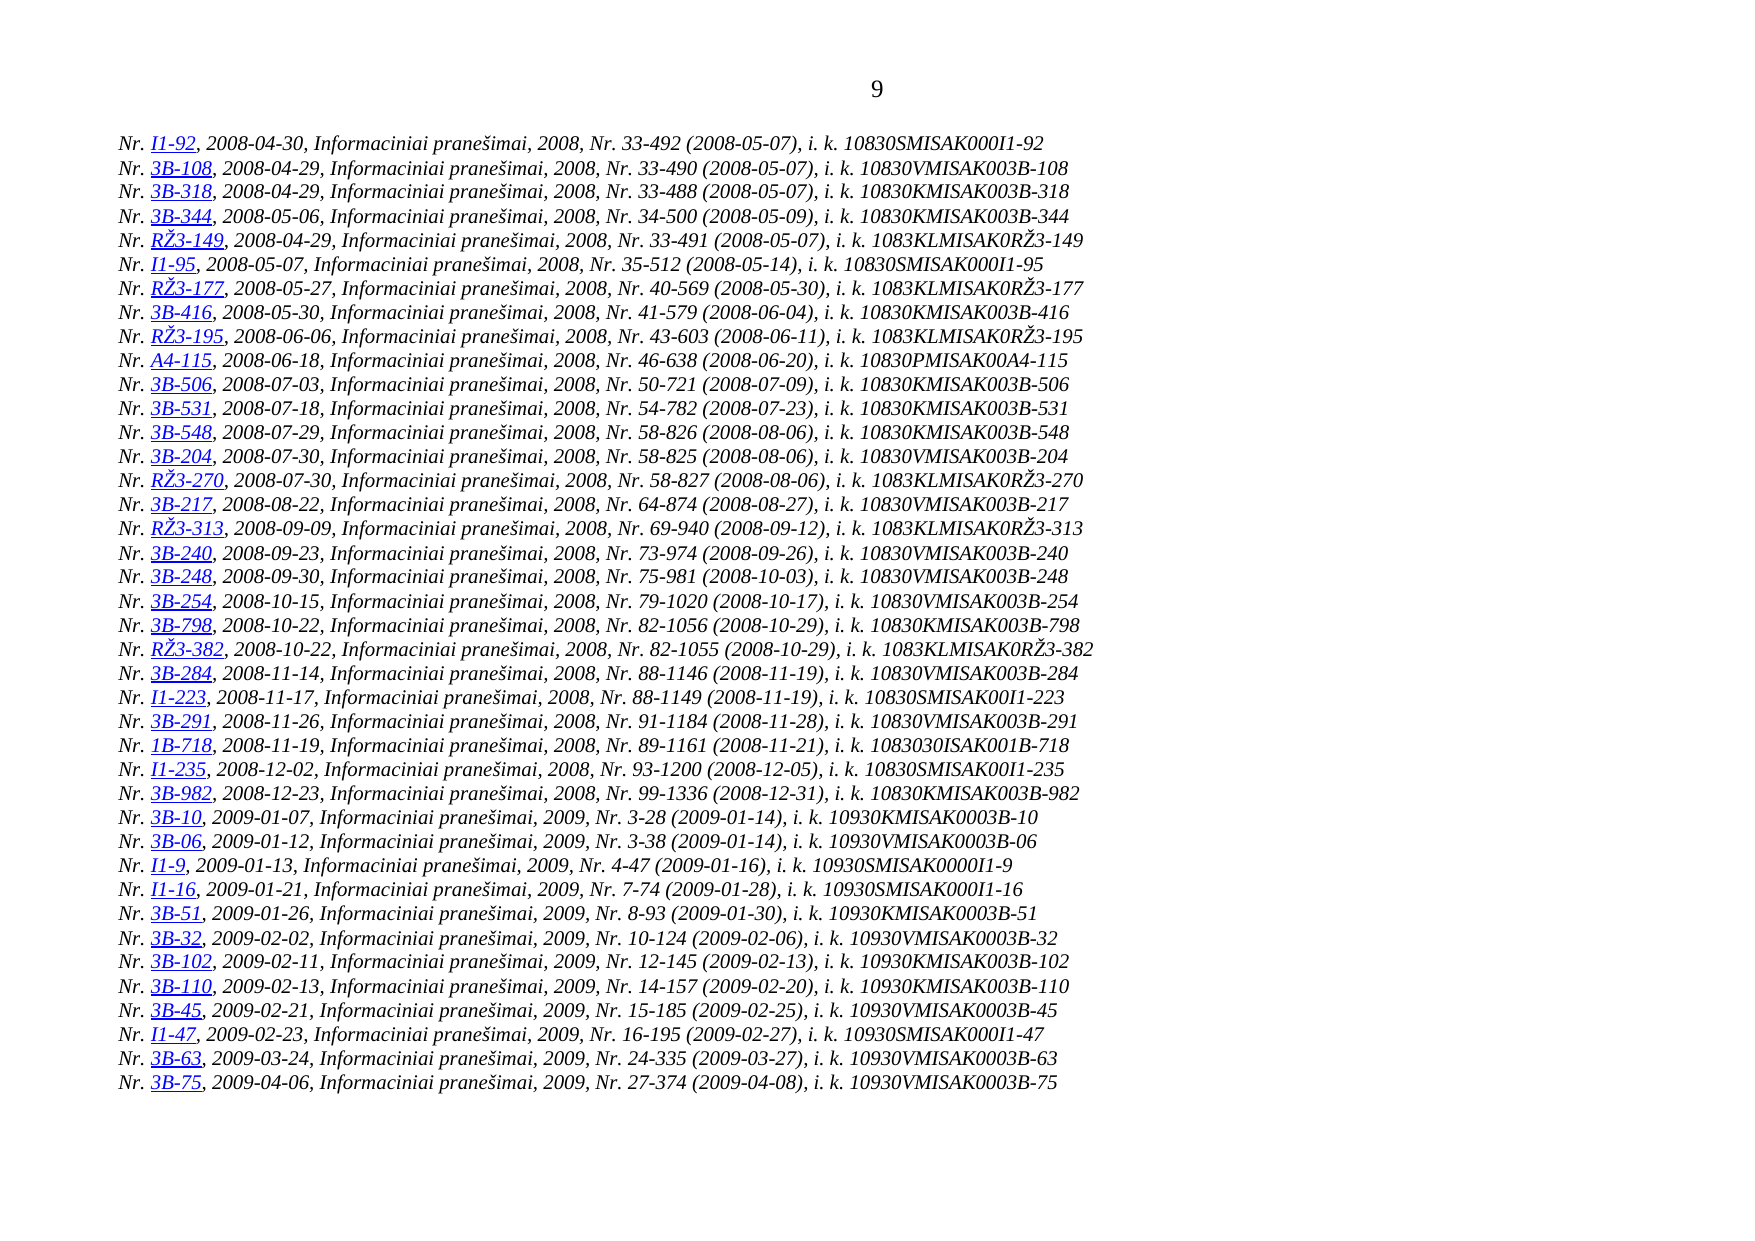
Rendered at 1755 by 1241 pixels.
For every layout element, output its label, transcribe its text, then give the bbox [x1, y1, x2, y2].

text Nr. 3B-240, 2008-09-23, Informaciniai pranešimai, 2008, Nr. 73-974 (2008-09-26), i. k. 10830VMISAK003B-240 [118, 540, 1636, 564]
text Nr. RŽ3-270, 2008-07-30, Informaciniai pranešimai, 2008, Nr. 58-827 (2008-08-06), i. k. 1083KLMISAK0RŽ3-270 [118, 468, 1636, 492]
text Nr. 3B-10, 2009-01-07, Informaciniai pranešimai, 2009, Nr. 3-28 (2009-01-14), i. k. 10930KMISAK0003B-10 [118, 805, 1636, 829]
text Nr. 3B-32, 2009-02-02, Informaciniai pranešimai, 2009, Nr. 10-124 (2009-02-06), i. k. 10930VMISAK0003B-32 [118, 925, 1636, 949]
text Nr. 3B-63, 2009-03-24, Informaciniai pranešimai, 2009, Nr. 24-335 (2009-03-27), i. k. 10930VMISAK0003B-63 [118, 1046, 1636, 1070]
text Nr. RŽ3-382, 2008-10-22, Informaciniai pranešimai, 2008, Nr. 82-1055 (2008-10-29), i. k. 1083KLMISAK0RŽ3-382 [118, 637, 1636, 661]
text Nr. 3B-204, 2008-07-30, Informaciniai pranešimai, 2008, Nr. 58-825 (2008-08-06), i. k. 10830VMISAK003B-204 [118, 444, 1636, 468]
text Nr. 3B-318, 2008-04-29, Informaciniai pranešimai, 2008, Nr. 33-488 (2008-05-07), i. k. 10830KMISAK003B-318 [118, 179, 1636, 203]
text Nr. I1-16, 2009-01-21, Informaciniai pranešimai, 2009, Nr. 7-74 (2009-01-28), i. k. 10930SMISAK000I1-16 [118, 877, 1636, 901]
text Nr. A4-115, 2008-06-18, Informaciniai pranešimai, 2008, Nr. 46-638 (2008-06-20), i. k. 10830PMISAK00A4-115 [118, 348, 1636, 372]
text Nr. 3B-45, 2009-02-21, Informaciniai pranešimai, 2009, Nr. 15-185 (2009-02-25), i. k. 10930VMISAK0003B-45 [118, 998, 1636, 1022]
text Nr. 3B-416, 2008-05-30, Informaciniai pranešimai, 2008, Nr. 41-579 (2008-06-04), i. k. 10830KMISAK003B-416 [118, 300, 1636, 324]
text Nr. 3B-51, 2009-01-26, Informaciniai pranešimai, 2009, Nr. 8-93 (2009-01-30), i. k. 10930KMISAK0003B-51 [118, 901, 1636, 925]
text Nr. I1-9, 2009-01-13, Informaciniai pranešimai, 2009, Nr. 4-47 (2009-01-16), i. k. 10930SMISAK0000I1-9 [118, 853, 1636, 877]
text Nr. 3B-217, 2008-08-22, Informaciniai pranešimai, 2008, Nr. 64-874 (2008-08-27), i. k. 10830VMISAK003B-217 [118, 492, 1636, 516]
text Nr. I1-235, 2008-12-02, Informaciniai pranešimai, 2008, Nr. 93-1200 (2008-12-05), i. k. 10830SMISAK00I1-235 [118, 757, 1636, 781]
text Nr. 3B-798, 2008-10-22, Informaciniai pranešimai, 2008, Nr. 82-1056 (2008-10-29), i. k. 10830KMISAK003B-798 [118, 613, 1636, 637]
text Nr. RŽ3-313, 2008-09-09, Informaciniai pranešimai, 2008, Nr. 69-940 (2008-09-12), i. k. 1083KLMISAK0RŽ3-313 [118, 516, 1636, 540]
text Nr. 3B-284, 2008-11-14, Informaciniai pranešimai, 2008, Nr. 88-1146 (2008-11-19), i. k. 10830VMISAK003B-284 [118, 661, 1636, 685]
text Nr. 3B-06, 2009-01-12, Informaciniai pranešimai, 2009, Nr. 3-38 (2009-01-14), i. k. 10930VMISAK0003B-06 [118, 829, 1636, 853]
text Nr. RŽ3-177, 2008-05-27, Informaciniai pranešimai, 2008, Nr. 40-569 (2008-05-30), i. k. 1083KLMISAK0RŽ3-177 [118, 276, 1636, 300]
text Nr. I1-95, 2008-05-07, Informaciniai pranešimai, 2008, Nr. 35-512 (2008-05-14), i. k. 10830SMISAK000I1-95 [118, 252, 1636, 276]
text Nr. 3B-248, 2008-09-30, Informaciniai pranešimai, 2008, Nr. 75-981 (2008-10-03), i. k. 10830VMISAK003B-248 [118, 564, 1636, 588]
text Nr. 3B-75, 2009-04-06, Informaciniai pranešimai, 2009, Nr. 27-374 (2009-04-08), i. k. 10930VMISAK0003B-75 [118, 1070, 1636, 1094]
text Nr. 3B-291, 2008-11-26, Informaciniai pranešimai, 2008, Nr. 91-1184 (2008-11-28), i. k. 10830VMISAK003B-291 [118, 709, 1636, 733]
text Nr. 3B-102, 2009-02-11, Informaciniai pranešimai, 2009, Nr. 12-145 (2009-02-13), i. k. 10930KMISAK003B-102 [118, 949, 1636, 973]
text Nr. I1-47, 2009-02-23, Informaciniai pranešimai, 2009, Nr. 16-195 (2009-02-27), i. k. 10930SMISAK000I1-47 [118, 1022, 1636, 1046]
text Nr. 3B-506, 2008-07-03, Informaciniai pranešimai, 2008, Nr. 50-721 (2008-07-09), i. k. 10830KMISAK003B-506 [118, 372, 1636, 396]
text Nr. RŽ3-149, 2008-04-29, Informaciniai pranešimai, 2008, Nr. 33-491 (2008-05-07), i. k. 1083KLMISAK0RŽ3-149 [118, 228, 1636, 252]
text Nr. 3B-254, 2008-10-15, Informaciniai pranešimai, 2008, Nr. 79-1020 (2008-10-17), i. k. 10830VMISAK003B-254 [118, 588, 1636, 613]
text Nr. RŽ3-195, 2008-06-06, Informaciniai pranešimai, 2008, Nr. 43-603 (2008-06-11), i. k. 1083KLMISAK0RŽ3-195 [118, 324, 1636, 348]
text Nr. 3B-548, 2008-07-29, Informaciniai pranešimai, 2008, Nr. 58-826 (2008-08-06), i. k. 10830KMISAK003B-548 [118, 420, 1636, 444]
text Nr. 3B-110, 2009-02-13, Informaciniai pranešimai, 2009, Nr. 14-157 (2009-02-20), i. k. 10930KMISAK003B-110 [118, 973, 1636, 998]
text Nr. I1-92, 2008-04-30, Informaciniai pranešimai, 2008, Nr. 33-492 (2008-05-07), i. k. 10830SMISAK000I1-92 [118, 131, 1636, 155]
text Nr. 3B-344, 2008-05-06, Informaciniai pranešimai, 2008, Nr. 34-500 (2008-05-09), i. k. 10830KMISAK003B-344 [118, 203, 1636, 228]
text Nr. 3B-982, 2008-12-23, Informaciniai pranešimai, 2008, Nr. 99-1336 (2008-12-31), i. k. 10830KMISAK003B-982 [118, 781, 1636, 805]
text Nr. 3B-108, 2008-04-29, Informaciniai pranešimai, 2008, Nr. 33-490 (2008-05-07), i. k. 10830VMISAK003B-108 [118, 155, 1636, 179]
text Nr. I1-223, 2008-11-17, Informaciniai pranešimai, 2008, Nr. 88-1149 (2008-11-19), i. k. 10830SMISAK00I1-223 [118, 685, 1636, 709]
text Nr. 1B-718, 2008-11-19, Informaciniai pranešimai, 2008, Nr. 89-1161 (2008-11-21), i. k. 1083030ISAK001B-718 [118, 733, 1636, 757]
text Nr. 3B-531, 2008-07-18, Informaciniai pranešimai, 2008, Nr. 54-782 (2008-07-23), i. k. 10830KMISAK003B-531 [118, 396, 1636, 420]
